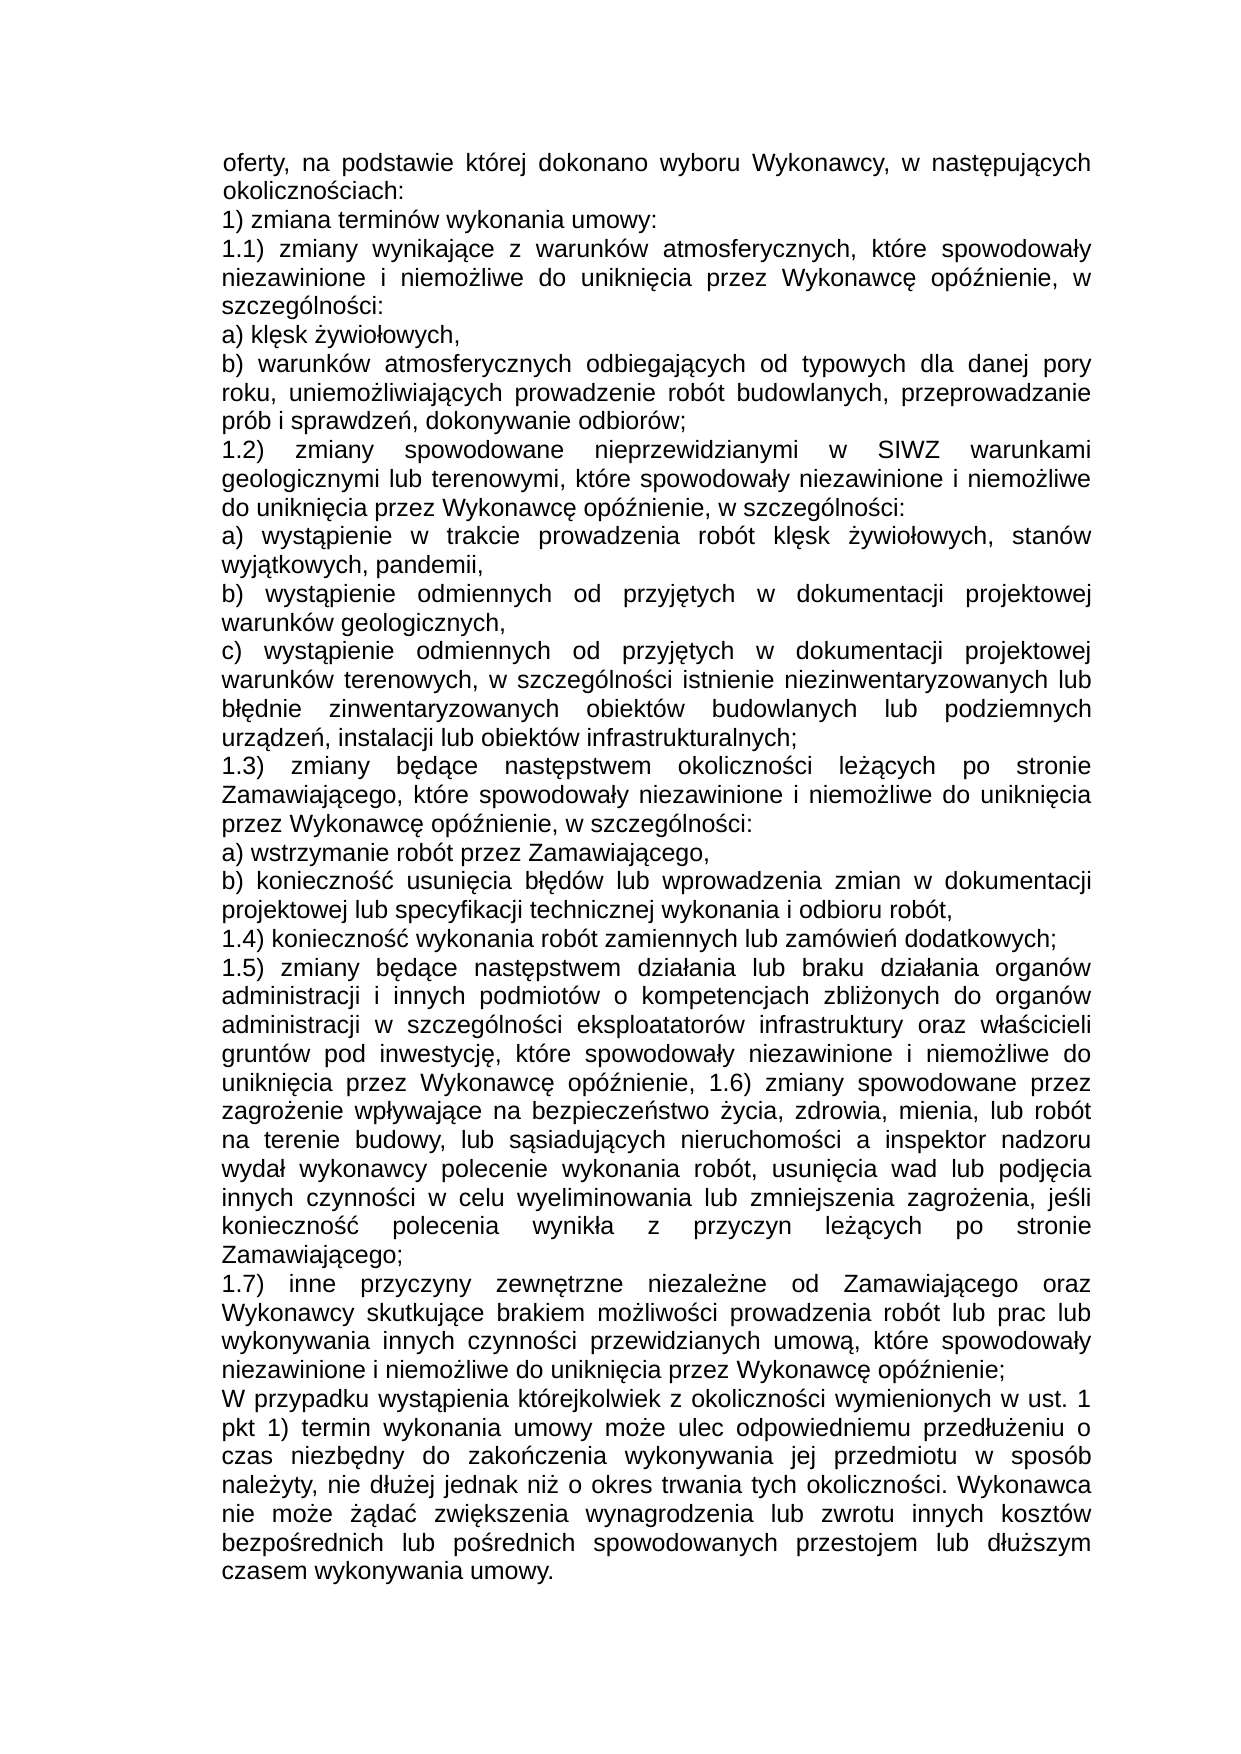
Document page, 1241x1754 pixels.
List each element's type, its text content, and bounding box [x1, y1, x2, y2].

text a) klęsk żywiołowych, [148, 320, 1093, 349]
text b) konieczność usunięcia błędów lub wprowadzenia zmian w dokumentacji projektowej lub specyfikacji technicznej wykonania i odbioru robót, [221, 866, 1093, 924]
text 1.7) inne przyczyny zewnętrzne niezależne od Zamawiającego oraz Wykonawcy skutkujące brakiem możliwości prowadzenia robót lub prac lub wykonywania innych czynności przewidzianych umową, które spowodowały niezawinione i niemożliwe do uniknięcia przez Wykonawcę opóźnienie; [221, 1269, 1093, 1384]
text 1.4) konieczność wykonania robót zamiennych lub zamówień dodatkowych; [148, 924, 1093, 953]
text a) wstrzymanie robót przez Zamawiającego, [148, 838, 1093, 866]
text b) wystąpienie odmiennych od przyjętych w dokumentacji projektowej warunków geologicznych, [221, 579, 1093, 636]
text W przypadku wystąpienia którejkolwiek z okoliczności wymienionych w ust. 1 pkt 1) termin wykonania umowy może ulec odpowiedniemu przedłużeniu o czas niezbędny do zakończenia wykonywania jej przedmiotu w sposób należyty, nie dłużej jednak niż o okres trwania tych okoliczności. Wykonawca nie może żądać zwiększenia wynagrodzenia lub zwrotu innych kosztów bezpośrednich lub pośrednich spowodowanych przestojem lub dłuższym czasem wykonywania umowy. [221, 1384, 1093, 1585]
text 1.2) zmiany spowodowane nieprzewidzianymi w SIWZ warunkami geologicznymi lub terenowymi, które spowodowały niezawinione i niemożliwe do uniknięcia przez Wykonawcę opóźnienie, w szczególności: [221, 435, 1093, 521]
text 1.5) zmiany będące następstwem działania lub braku działania organów administracji i innych podmiotów o kompetencjach zbliżonych do organów administracji w szczególności eksploatatorów infrastruktury oraz właścicieli gruntów pod inwestycję, które spowodowały niezawinione i niemożliwe do uniknięcia przez Wykonawcę opóźnienie, 1.6) zmiany spowodowane przez zagrożenie wpływające na bezpieczeństwo życia, zdrowia, mienia, lub robót na terenie budowy, lub sąsiadujących nieruchomości a inspektor nadzoru wydał wykonawcy polecenie wykonania robót, usunięcia wad lub podjęcia innych czynności w celu wyeliminowania lub zmniejszenia zagrożenia, jeśli konieczność polecenia wynikła z przyczyn leżących po stronie Zamawiającego; [221, 953, 1093, 1269]
text 1.1) zmiany wynikające z warunków atmosferycznych, które spowodowały niezawinione i niemożliwe do uniknięcia przez Wykonawcę opóźnienie, w szczególności: [221, 234, 1093, 320]
list oferty, na podstawie której dokonano wyboru Wykonawcy, w następujących okolicznościach: [185, 148, 1093, 205]
text a) wystąpienie w trakcie prowadzenia robót klęsk żywiołowych, stanów wyjątkowych, pandemii, [221, 521, 1093, 579]
text 1) zmiana terminów wykonania umowy: [148, 205, 1093, 234]
text c) wystąpienie odmiennych od przyjętych w dokumentacji projektowej warunków terenowych, w szczególności istnienie niezinwentaryzowanych lub błędnie zinwentaryzowanych obiektów budowlanych lub podziemnych urządzeń, instalacji lub obiektów infrastrukturalnych; [221, 636, 1093, 751]
text b) warunków atmosferycznych odbiegających od typowych dla danej pory roku, uniemożliwiających prowadzenie robót budowlanych, przeprowadzanie prób i sprawdzeń, dokonywanie odbiorów; [221, 349, 1093, 435]
text 1.3) zmiany będące następstwem okoliczności leżących po stronie Zamawiającego, które spowodowały niezawinione i niemożliwe do uniknięcia przez Wykonawcę opóźnienie, w szczególności: [221, 751, 1093, 838]
